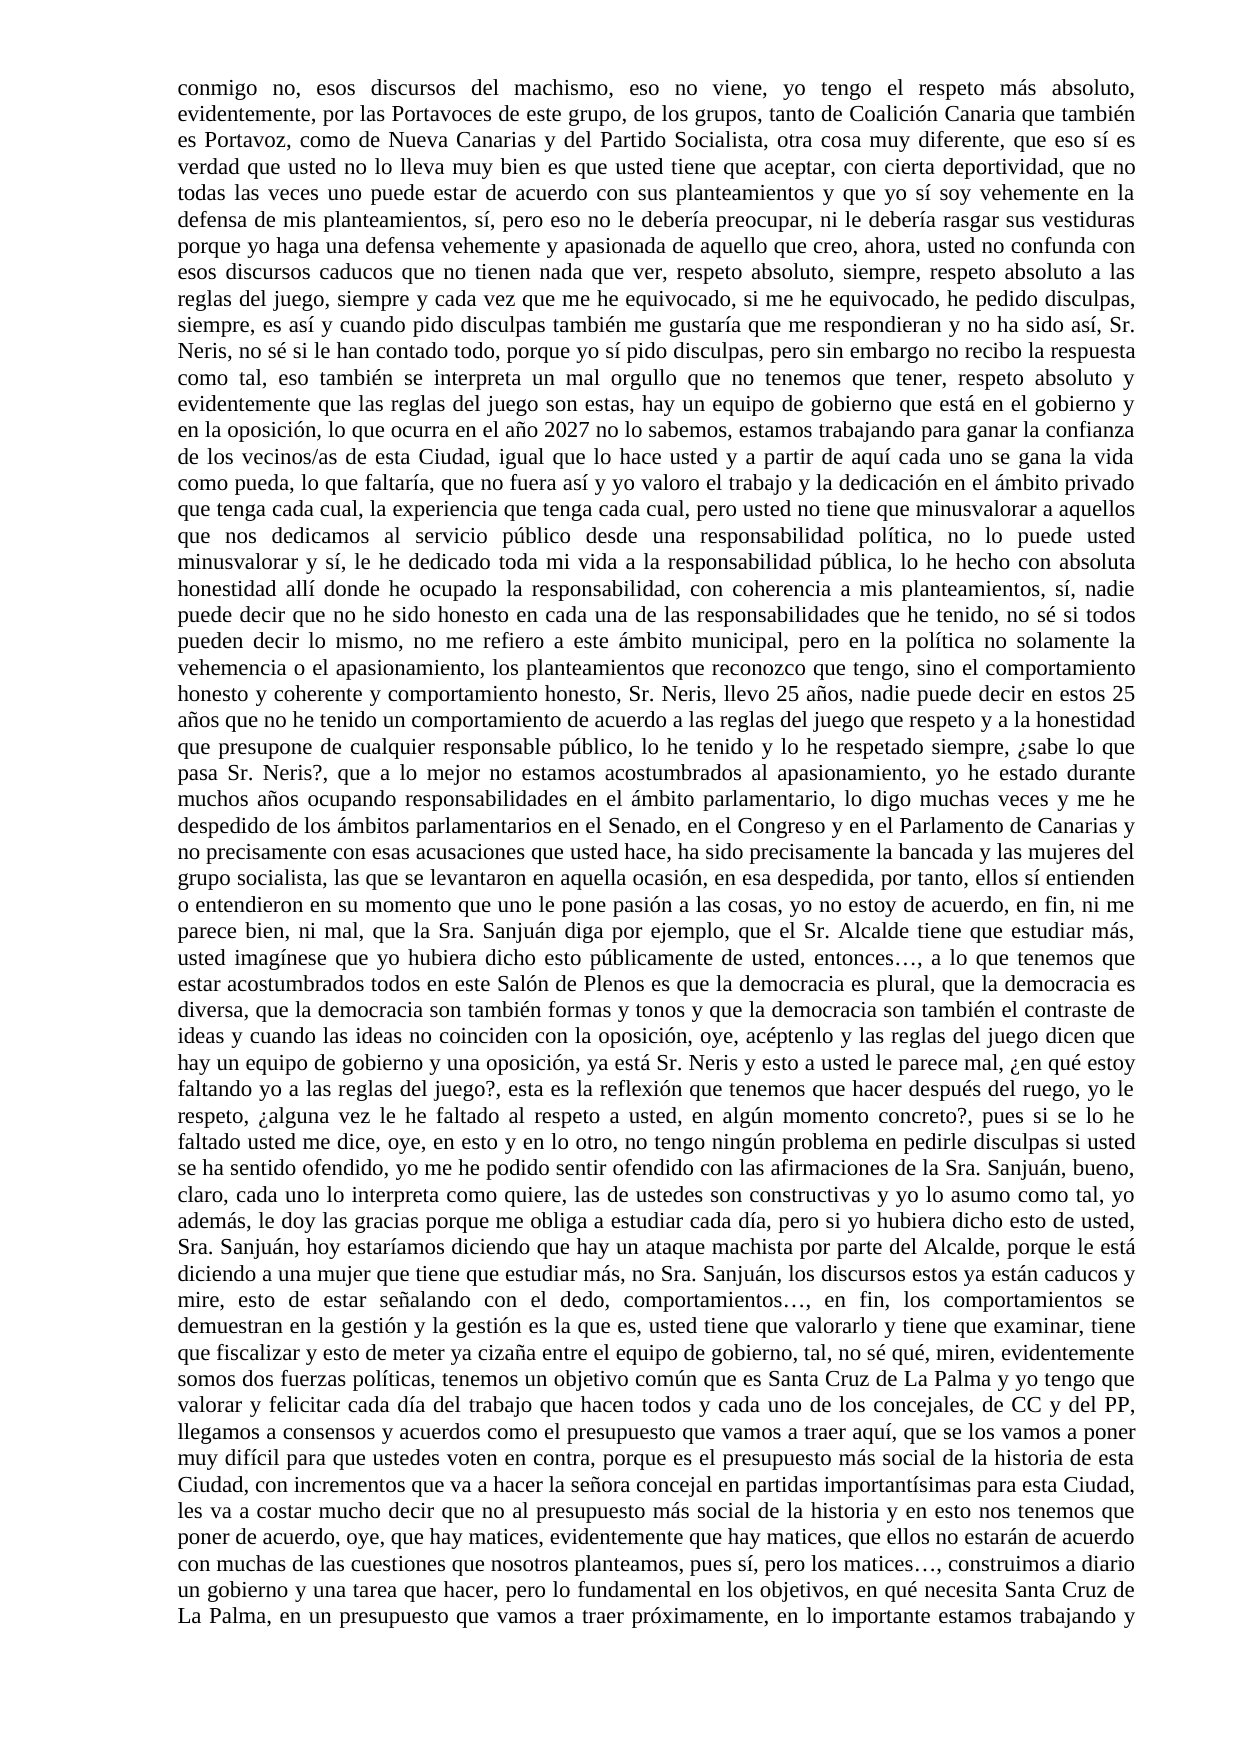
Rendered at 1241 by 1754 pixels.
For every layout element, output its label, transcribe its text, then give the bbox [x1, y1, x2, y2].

text conmigo no, esos discursos del machismo, eso no viene, yo tengo el respeto más absoluto, evidentemente, por las Portavoces de este grupo, de los grupos, tanto de Coalición Canaria que también es Portavoz, como de Nueva Canarias y del Partido Socialista, otra cosa muy diferente, que eso sí es verdad que usted no lo lleva muy bien es que usted tiene que aceptar, con cierta deportividad, que no todas las veces uno puede estar de acuerdo con sus planteamientos y que yo sí soy vehemente en la defensa de mis planteamientos, sí, pero eso no le debería preocupar, ni le debería rasgar sus vestiduras porque yo haga una defensa vehemente y apasionada de aquello que creo, ahora, usted no confunda con esos discursos caducos que no tienen nada que ver, respeto absoluto, siempre, respeto absoluto a las reglas del juego, siempre y cada vez que me he equivocado, si me he equivocado, he pedido disculpas, siempre, es así y cuando pido disculpas también me gustaría que me respondieran y no ha sido así, Sr. Neris, no sé si le han contado todo, porque yo sí pido disculpas, pero sin embargo no recibo la respuesta como tal, eso también se interpreta un mal orgullo que no tenemos que tener, respeto absoluto y evidentemente que las reglas del juego son estas, hay un equipo de gobierno que está en el gobierno y en la oposición, lo que ocurra en el año 2027 no lo sabemos, estamos trabajando para ganar la confianza de los vecinos/as de esta Ciudad, igual que lo hace usted y a partir de aquí cada uno se gana la vida como pueda, lo que faltaría, que no fuera así y yo valoro el trabajo y la dedicación en el ámbito privado que tenga cada cual, la experiencia que tenga cada cual, pero usted no tiene que minusvalorar a aquellos que nos dedicamos al servicio público desde una responsabilidad política, no lo puede usted minusvalorar y sí, le he dedicado toda mi vida a la responsabilidad pública, lo he hecho con absoluta honestidad allí donde he ocupado la responsabilidad, con coherencia a mis planteamientos, sí, nadie puede decir que no he sido honesto en cada una de las responsabilidades que he tenido, no sé si todos pueden decir lo mismo, no me refiero a este ámbito municipal, pero en la política no solamente la vehemencia o el apasionamiento, los planteamientos que reconozco que tengo, sino el comportamiento honesto y coherente y comportamiento honesto, Sr. Neris, llevo 25 años, nadie puede decir en estos 25 años que no he tenido un comportamiento de acuerdo a las reglas del juego que respeto y a la honestidad que presupone de cualquier responsable público, lo he tenido y lo he respetado siempre, ¿sabe lo que pasa Sr. Neris?, que a lo mejor no estamos acostumbrados al apasionamiento, yo he estado durante muchos años ocupando responsabilidades en el ámbito parlamentario, lo digo muchas veces y me he despedido de los ámbitos parlamentarios en el Senado, en el Congreso y en el Parlamento de Canarias y no precisamente con esas acusaciones que usted hace, ha sido precisamente la bancada y las mujeres del grupo socialista, las que se levantaron en aquella ocasión, en esa despedida, por tanto, ellos sí entienden o entendieron en su momento que uno le pone pasión a las cosas, yo no estoy de acuerdo, en fin, ni me parece bien, ni mal, que la Sra. Sanjuán diga por ejemplo, que el Sr. Alcalde tiene que estudiar más, usted imagínese que yo hubiera dicho esto públicamente de usted, entonces…, a lo que tenemos que estar acostumbrados todos en este Salón de Plenos es que la democracia es plural, que la democracia es diversa, que la democracia son también formas y tonos y que la democracia son también el contraste de ideas y cuando las ideas no coinciden con la oposición, oye, acéptenlo y las reglas del juego dicen que hay un equipo de gobierno y una oposición, ya está Sr. Neris y esto a usted le parece mal, ¿en qué estoy faltando yo a las reglas del juego?, esta es la reflexión que tenemos que hacer después del ruego, yo le respeto, ¿alguna vez le he faltado al respeto a usted, en algún momento concreto?, pues si se lo he faltado usted me dice, oye, en esto y en lo otro, no tengo ningún problema en pedirle disculpas si usted se ha sentido ofendido, yo me he podido sentir ofendido con las afirmaciones de la Sra. Sanjuán, bueno, claro, cada uno lo interpreta como quiere, las de ustedes son constructivas y yo lo asumo como tal, yo además, le doy las gracias porque me obliga a estudiar cada día, pero si yo hubiera dicho esto de usted, Sra. Sanjuán, hoy estaríamos diciendo que hay un ataque machista por parte del Alcalde, porque le está diciendo a una mujer que tiene que estudiar más, no Sra. Sanjuán, los discursos estos ya están caducos y mire, esto de estar señalando con el dedo, comportamientos…, en fin, los comportamientos se demuestran en la gestión y la gestión es la que es, usted tiene que valorarlo y tiene que examinar, tiene que fiscalizar y esto de meter ya cizaña entre el equipo de gobierno, tal, no sé qué, miren, evidentemente somos dos fuerzas políticas, tenemos un objetivo común que es Santa Cruz de La Palma y yo tengo que valorar y felicitar cada día del trabajo que hacen todos y cada uno de los concejales, de CC y del PP, llegamos a consensos y acuerdos como el presupuesto que vamos a traer aquí, que se los vamos a poner muy difícil para que ustedes voten en contra, porque es el presupuesto más social de la historia de esta Ciudad, con incrementos que va a hacer la señora concejal en partidas importantísimas para esta Ciudad, les va a costar mucho decir que no al presupuesto más social de la historia y en esto nos tenemos que poner de acuerdo, oye, que hay matices, evidentemente que hay matices, que ellos no estarán de acuerdo con muchas de las cuestiones que nosotros planteamos, pues sí, pero los matices…, construimos a diario un gobierno y una tarea que hacer, pero lo fundamental en los objetivos, en qué necesita Santa Cruz de La Palma, en un presupuesto que vamos a traer próximamente, en lo importante estamos trabajando y [177, 74, 1137, 1629]
